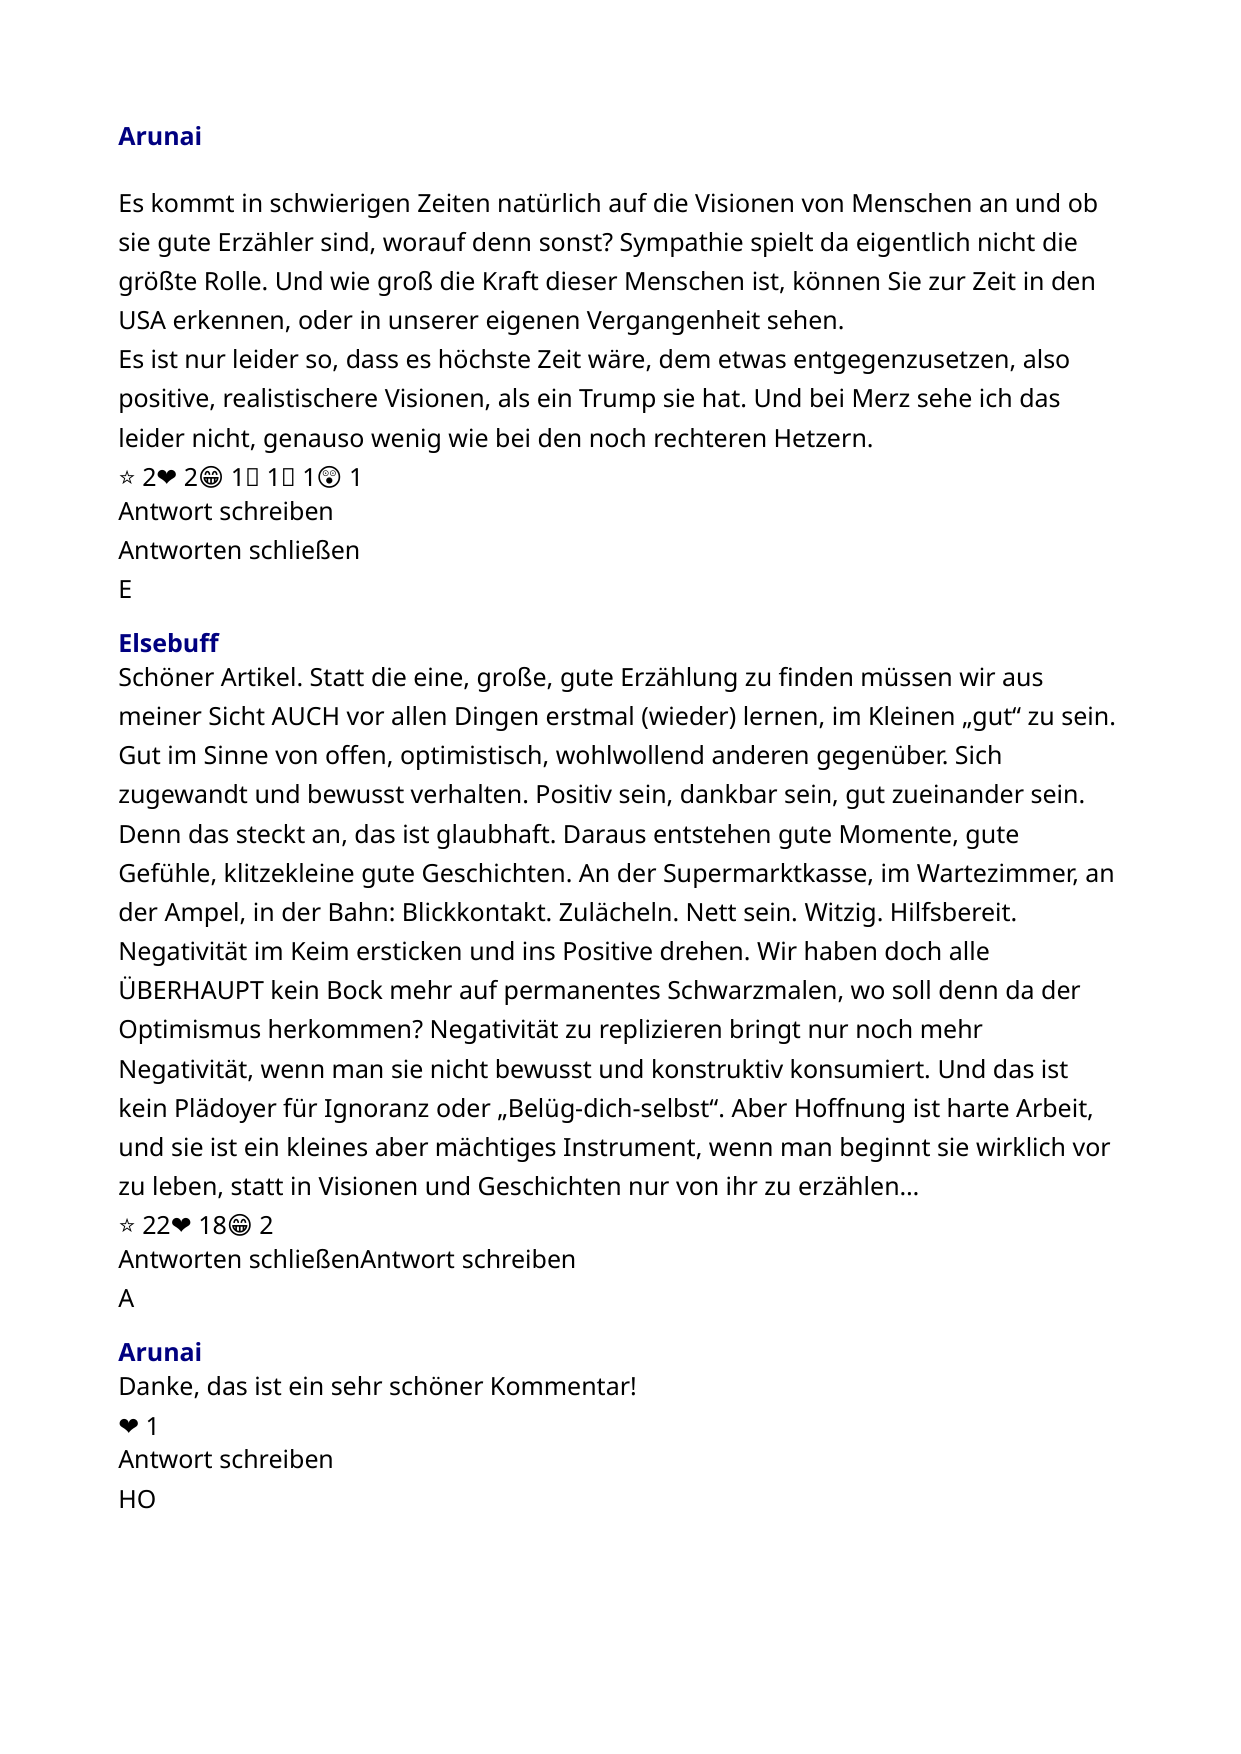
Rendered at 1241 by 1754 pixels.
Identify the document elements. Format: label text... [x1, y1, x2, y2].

text Es kommt in schwierigen Zeiten natürlich auf die Visionen von Menschen an und ob sie gute Erzähler sind, worauf denn sonst? Sympathie spielt da eigentlich nicht die größte Rolle. Und wie groß die Kraft dieser Menschen ist, können Sie zur Zeit in den USA erkennen, oder in unserer eigenen Vergangenheit sehen. [118, 185, 1122, 337]
text Antworten schließen [118, 533, 1122, 567]
text Es ist nur leider so, dass es höchste Zeit wäre, dem etwas entgegenzusetzen, also positive, realistischere Visionen, als ein Trump sie hat. Und bei Merz sehe ich das leider nicht, genauso wenig wie bei den noch rechteren Hetzern. [118, 342, 1122, 454]
text Schöner Artikel. Statt die eine, große, gute Erzählung zu finden müssen wir aus meiner Sicht AUCH vor allen Dingen erstmal (wieder) lernen, im Kleinen „gut“ zu sein. Gut im Sinne von offen, optimistisch, wohlwollend anderen gegenüber. Sich zugewandt und bewusst verhalten. Positiv sein, dankbar sein, gut zueinander sein. Denn das steckt an, das ist glaubhaft. Daraus entstehen gute Momente, gute Gefühle, klitzekleine gute Geschichten. An der Supermarktkasse, im Wartezimmer, an der Ampel, in der Bahn: Blickkontakt. Zulächeln. Nett sein. Witzig. Hilfsbereit. Negativität im Keim ersticken und ins Positive drehen. Wir haben doch alle ÜBERHAUPT kein Bock mehr auf permanentes Schwarzmalen, wo soll denn da der Optimismus herkommen? Negativität zu replizieren bringt nur noch mehr Negativität, wenn man sie nicht bewusst und konstruktiv konsumiert. Und das ist kein Plädoyer für Ignoranz oder „Belüg-dich-selbst“. Aber Hoffnung ist harte Arbeit, und sie ist ein kleines aber mächtiges Instrument, wenn man beginnt sie wirklich vor zu leben, statt in Visionen und Geschichten nur von ihr zu erzählen… [118, 659, 1122, 1203]
text E [118, 572, 1122, 606]
text Antwort schreiben [118, 493, 1122, 527]
text A [118, 1281, 1122, 1315]
subtitle Arunai [118, 118, 1122, 152]
text Danke, das ist ein sehr schöner Kommentar! [118, 1369, 1122, 1403]
text ⭐️ 2❤️ 2😁 1🙁 1🤨 1😲 1 [118, 459, 1122, 493]
subtitle Elsebuff [118, 626, 1122, 659]
text HO [118, 1481, 1122, 1515]
text Antworten schließenAntwort schreiben [118, 1242, 1122, 1276]
text ⭐️ 22❤️ 18😁 2 [118, 1208, 1122, 1242]
text Antwort schreiben [118, 1442, 1122, 1476]
subtitle Arunai [118, 1335, 1122, 1369]
text ❤️ 1 [118, 1408, 1122, 1442]
